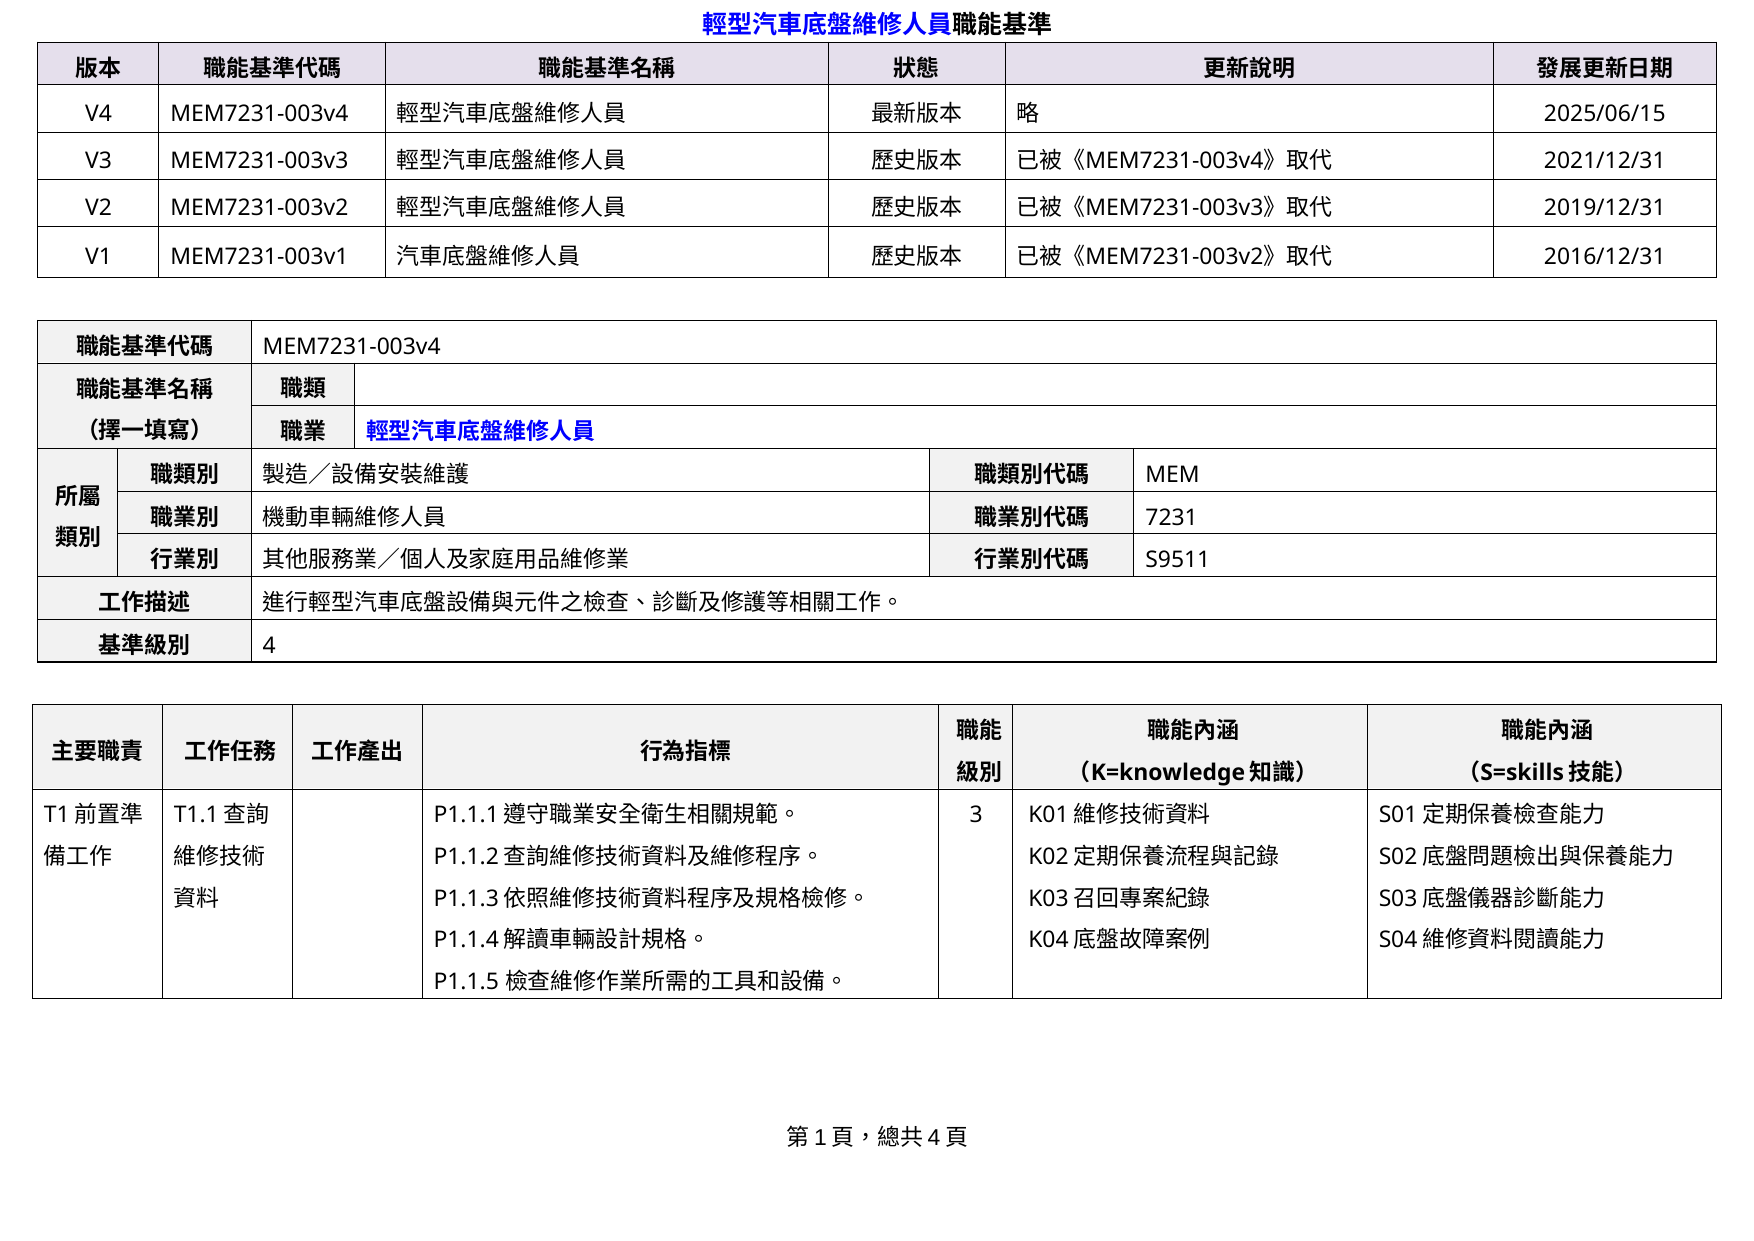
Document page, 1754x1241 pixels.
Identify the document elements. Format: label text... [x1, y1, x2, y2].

table_header 更新說明 [1006, 43, 1493, 84]
table_cell 輕型汽車底盤維修人員 [386, 133, 828, 179]
table_cell 2019/12/31 [1494, 180, 1716, 226]
table_cell 職類 [252, 364, 354, 405]
table_cell T1前置準備工作 [33, 790, 162, 998]
table_cell T1.1查詢維修技術資料 [163, 790, 292, 998]
table_cell [355, 364, 1716, 405]
table_header 職能基準代碼 [159, 43, 385, 84]
table_cell 最新版本 [829, 85, 1005, 132]
table_cell MEM7231-003v2 [159, 180, 385, 226]
table_cell 機動車輛維修人員 [252, 492, 929, 533]
text 輕型汽車底盤維修人員職能基準 [118, 0, 1636, 42]
table_cell 歷史版本 [829, 133, 1005, 179]
table_cell 製造／設備安裝維護 [252, 449, 929, 491]
table_cell S9511 [1134, 534, 1716, 576]
table_header 職能基準名稱 [386, 43, 828, 84]
table_cell 其他服務業／個人及家庭用品維修業 [252, 534, 929, 576]
table_cell 職業 [252, 406, 354, 448]
table_cell MEM7231-003v3 [159, 133, 385, 179]
table_cell 3 [939, 790, 1012, 998]
table_cell 職類別 [118, 449, 251, 491]
table_cell 略 [1006, 85, 1493, 132]
table_cell 已被《MEM7231-003v3》取代 [1006, 180, 1493, 226]
table_cell 4 [252, 620, 1716, 661]
table_header 狀態 [829, 43, 1005, 84]
table_cell 進行輕型汽車底盤設備與元件之檢查、診斷及修護等相關工作。 [252, 577, 1716, 619]
table_cell 所屬類別 [38, 449, 117, 576]
table_cell 職類別代碼 [930, 449, 1133, 491]
table_cell 2016/12/31 [1494, 227, 1716, 277]
table_cell 汽車底盤維修人員 [386, 227, 828, 277]
table_header 工作產出 [293, 705, 422, 788]
table_header MEM7231-003v4 [252, 321, 1716, 362]
table_cell P1.1.1遵守職業安全衛生相關規範。 P1.1.2查詢維修技術資料及維修程序。 P1.1.3依照維修技術資料程序及規格檢修。 P1.1.4解讀車輛設計規格。 P1.1.5 檢查維修作業所需的工具和設備。 [423, 790, 938, 998]
table_cell MEM7231-003v1 [159, 227, 385, 277]
table_cell K01維修技術資料 K02定期保養流程與記錄 K03召回專案紀錄 K04底盤故障案例 [1013, 790, 1367, 998]
table_cell 輕型汽車底盤維修人員 [355, 406, 1716, 448]
table_cell MEM7231-003v4 [159, 85, 385, 132]
table_cell MEM [1134, 449, 1716, 491]
table_cell 職業別 [118, 492, 251, 533]
table_header 職能內涵 （S=skills技能） [1368, 705, 1721, 788]
table_cell 2021/12/31 [1494, 133, 1716, 179]
table_cell V4 [38, 85, 158, 132]
table_header 工作任務 [163, 705, 292, 788]
table_cell V1 [38, 227, 158, 277]
table_header 版本 [38, 43, 158, 84]
table_cell 職能基準名稱 （擇一填寫） [38, 364, 251, 448]
table_cell 基準級別 [38, 620, 251, 661]
table_cell [293, 790, 422, 998]
table_header 行為指標 [423, 705, 938, 788]
table_cell 輕型汽車底盤維修人員 [386, 85, 828, 132]
table_cell V3 [38, 133, 158, 179]
table_cell 2025/06/15 [1494, 85, 1716, 132]
table_header 職能 級別 [939, 705, 1012, 788]
table_cell 工作描述 [38, 577, 251, 619]
table_cell 歷史版本 [829, 180, 1005, 226]
table_cell 已被《MEM7231-003v2》取代 [1006, 227, 1493, 277]
table_header 職能內涵 （K=knowledge知識） [1013, 705, 1367, 788]
table_cell 7231 [1134, 492, 1716, 533]
table_cell 歷史版本 [829, 227, 1005, 277]
table_cell 已被《MEM7231-003v4》取代 [1006, 133, 1493, 179]
table_cell 職業別代碼 [930, 492, 1133, 533]
table_header 主要職責 [33, 705, 162, 788]
table_cell V2 [38, 180, 158, 226]
table_cell 行業別代碼 [930, 534, 1133, 576]
table_cell 輕型汽車底盤維修人員 [386, 180, 828, 226]
table_cell 行業別 [118, 534, 251, 576]
table_header 發展更新日期 [1494, 43, 1716, 84]
table_header 職能基準代碼 [38, 321, 251, 362]
table_cell S01定期保養檢查能力 S02底盤問題檢出與保養能力 S03底盤儀器診斷能力 S04維修資料閱讀能力 [1368, 790, 1721, 998]
